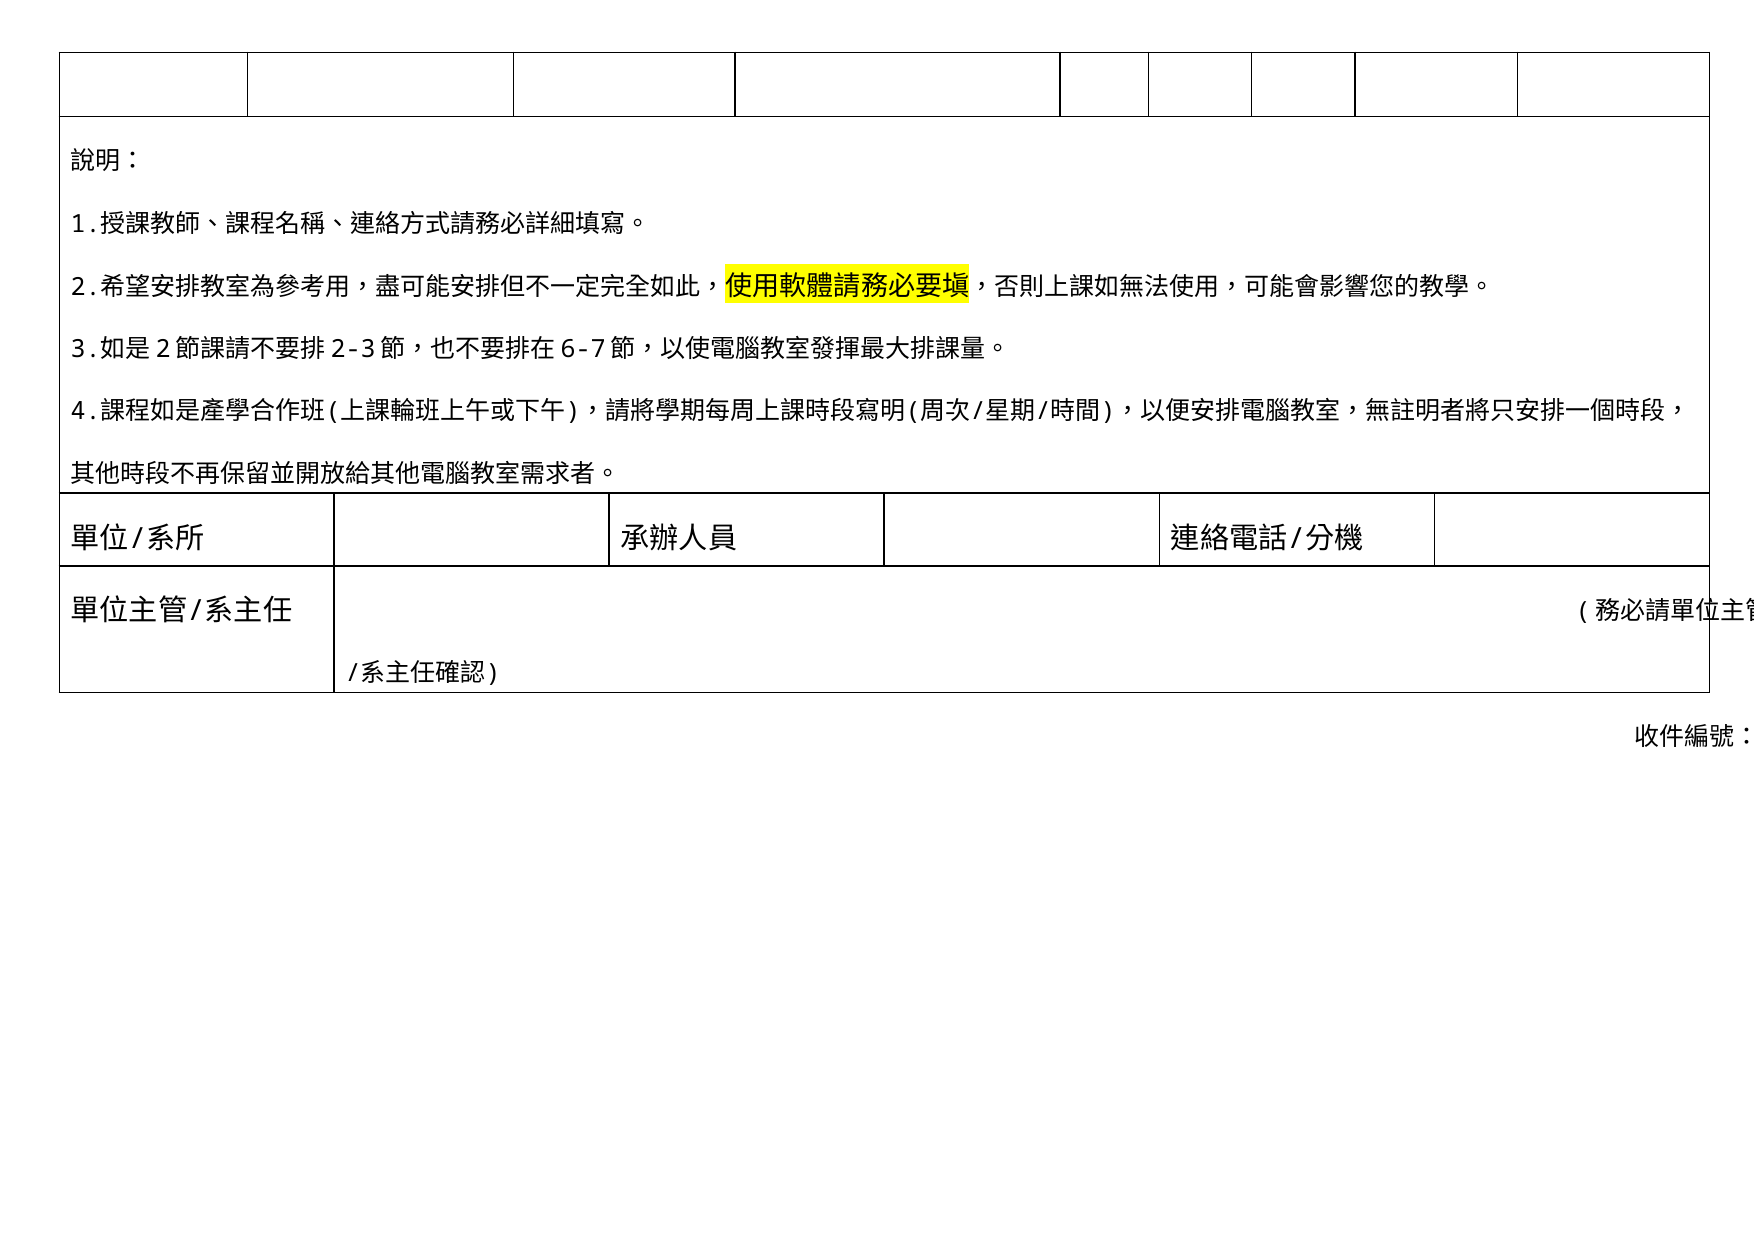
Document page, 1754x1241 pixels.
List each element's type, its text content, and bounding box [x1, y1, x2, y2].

table_cell [1356, 53, 1517, 116]
table_cell [1252, 53, 1354, 116]
table_cell [514, 53, 734, 116]
table_cell 說明： 1.授課教師、課程名稱、連絡方式請務必詳細填寫。 2.希望安排教室為參考用，盡可能安排但不一定完全如此，使用軟體請務必要塡，否則上課如無法使用，可能會影響您的教學。 3.如是2節課請不要排2-3節，也不要排在6-7節，以使電腦教室發揮最大排課量。 4.課程如是產學合作班(上課輪班上午或下午)，請將學期每周上課時段寫明(周次/星期/時間)，以便安排電腦教室，無註明者將只安排一個時段，其他時段不再保留並開放給其他電腦教室需求者。 [60, 117, 1709, 492]
table_cell [335, 494, 608, 565]
table_cell [1061, 53, 1148, 116]
table_cell (務必請單位主管/系主任確認) [335, 567, 1709, 692]
table_cell 單位/系所 [60, 494, 333, 565]
table_cell [885, 494, 1159, 565]
table_cell [736, 53, 1059, 116]
table_cell [1435, 494, 1709, 565]
table_cell [60, 53, 247, 116]
table_cell [248, 53, 513, 116]
table_cell 承辦人員 [610, 494, 883, 565]
table_cell 連絡電話/分機 [1160, 494, 1434, 565]
table_cell [1518, 53, 1709, 116]
table_cell [1149, 53, 1251, 116]
text 收件編號： [59, 693, 1754, 755]
table_cell 單位主管/系主任 [60, 567, 333, 692]
